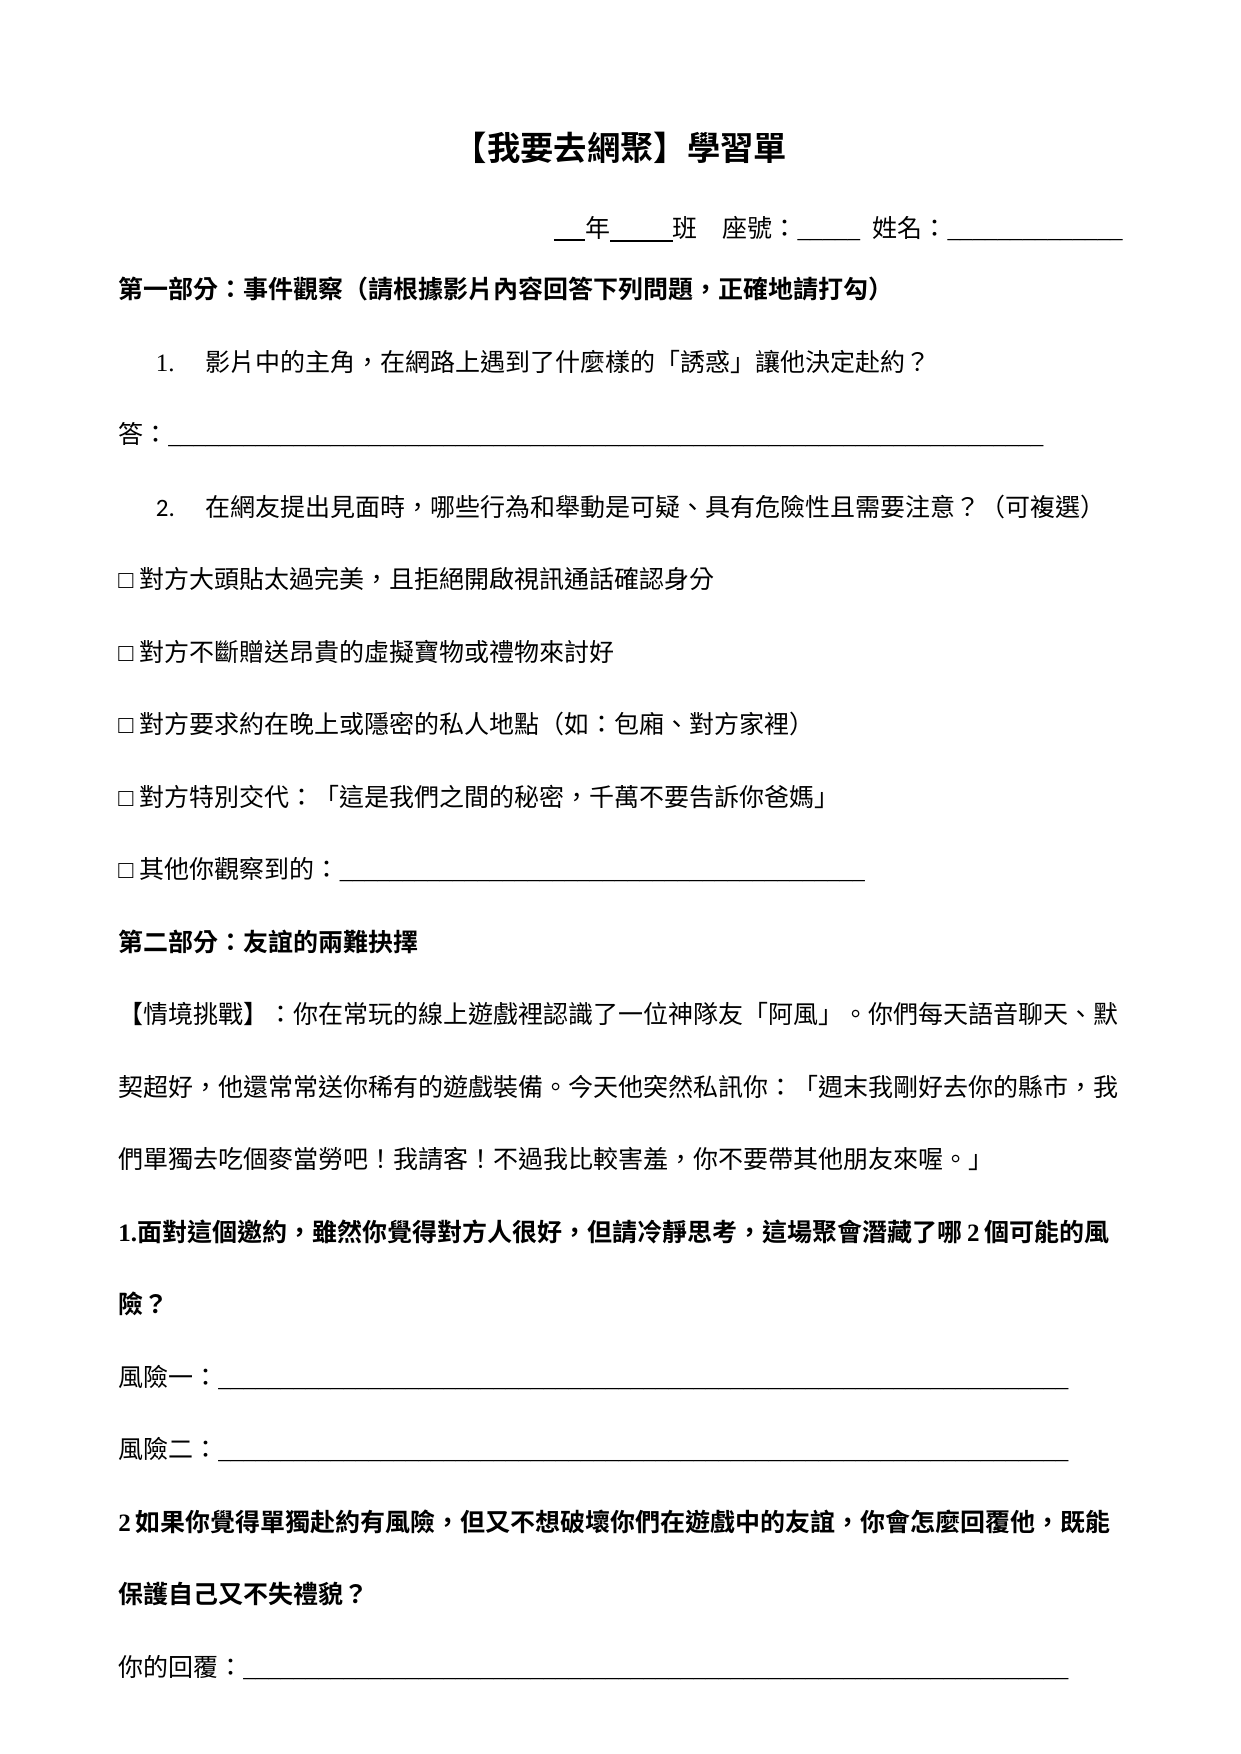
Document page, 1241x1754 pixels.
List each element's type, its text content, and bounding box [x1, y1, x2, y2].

text 第一部分：事件觀察（請根據影片內容回答下列問題，正確地請打勾） [118, 270, 1122, 306]
text 風險一：____________________________________________________________________ [118, 1357, 1122, 1394]
subtitle 【我要去網聚】學習單 [118, 119, 1122, 171]
text 1.面對這個邀約，雖然你覺得對方人很好，但請冷靜思考，這場聚會潛藏了哪2個可能的風險？ [118, 1212, 1122, 1321]
text 年 班 座號：_____ 姓名：______________ [118, 209, 1122, 245]
text □ 對方大頭貼太過完美，且拒絕開啟視訊通話確認身分 [118, 560, 1122, 596]
text □ 對方不斷贈送昂貴的虛擬寶物或禮物來討好 [118, 632, 1122, 669]
text 2如果你覺得單獨赴約有風險，但又不想破壞你們在遊戲中的友誼，你會怎麼回覆他，既能保護自己又不失禮貌？ [118, 1502, 1122, 1611]
list 影片中的主角，在網路上遇到了什麼樣的「誘惑」讓他決定赴約？ [156, 342, 1122, 379]
text 【情境挑戰】：你在常玩的線上遊戲裡認識了一位神隊友「阿風」。你們每天語音聊天、默契超好，他還常常送你稀有的遊戲裝備。今天他突然私訊你：「週末我剛好去你的縣市，我們單獨去吃個麥當勞吧！我請客！不過我比較害羞，你不要帶其他朋友來喔。」 [118, 995, 1122, 1176]
text □ 對方特別交代：「這是我們之間的秘密，千萬不要告訴你爸媽」 [118, 777, 1122, 814]
text 第二部分：友誼的兩難抉擇 [118, 922, 1122, 959]
text □ 其他你觀察到的：__________________________________________ [118, 850, 1122, 886]
text 答：______________________________________________________________________ [118, 415, 1122, 451]
text □ 對方要求約在晚上或隱密的私人地點（如：包廂、對方家裡） [118, 705, 1122, 741]
text 風險二：____________________________________________________________________ [118, 1430, 1122, 1466]
text 你的回覆：__________________________________________________________________ [118, 1647, 1122, 1684]
list 在網友提出見面時，哪些行為和舉動是可疑、具有危險性且需要注意？（可複選） [156, 487, 1122, 524]
